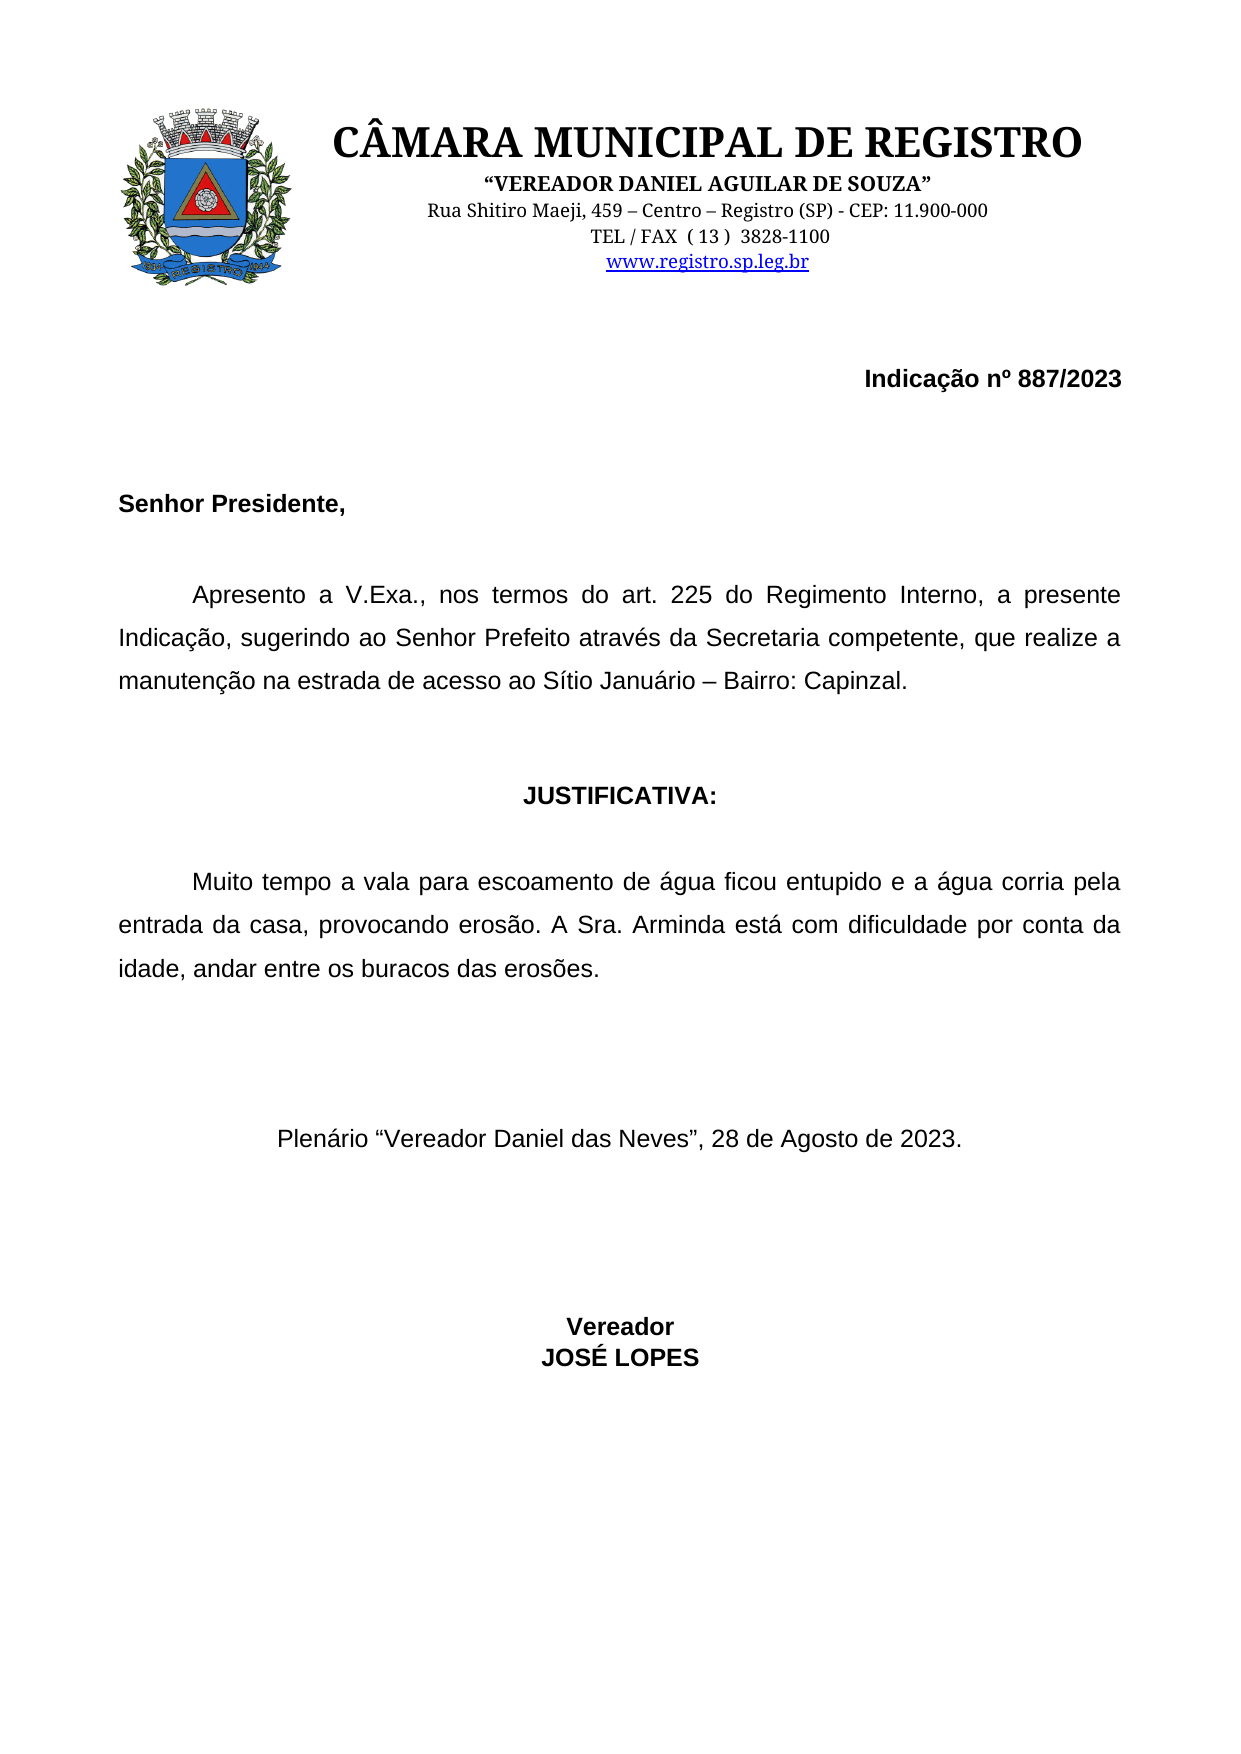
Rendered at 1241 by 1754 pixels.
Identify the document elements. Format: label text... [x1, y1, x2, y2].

text Senhor Presidente, [118, 486, 1122, 517]
text Plenário “Vereador Daniel das Neves”, 28 de Agosto de 2023. [118, 1122, 1122, 1153]
text Indicação nº 887/2023 [118, 361, 1122, 392]
text JUSTIFICATIVA: [118, 781, 1122, 810]
text Apresento a V.Exa., nos termos do art. 225 do Regimento Interno, a presente Indicação, sugerindo ao Senhor Prefeito através da Secretaria competente, que realize a manutenção na estrada de acesso ao Sítio Januário – Bairro: Capinzal. [118, 580, 1122, 695]
text Vereador [118, 1309, 1122, 1340]
text JOSÉ LOPES [118, 1340, 1122, 1372]
text Muito tempo a vala para escoamento de água ficou entupido e a água corria pela entrada da casa, provocando erosão. A Sra. Arminda está com dificuldade por conta da idade, andar entre os buracos das erosões. [118, 867, 1122, 982]
